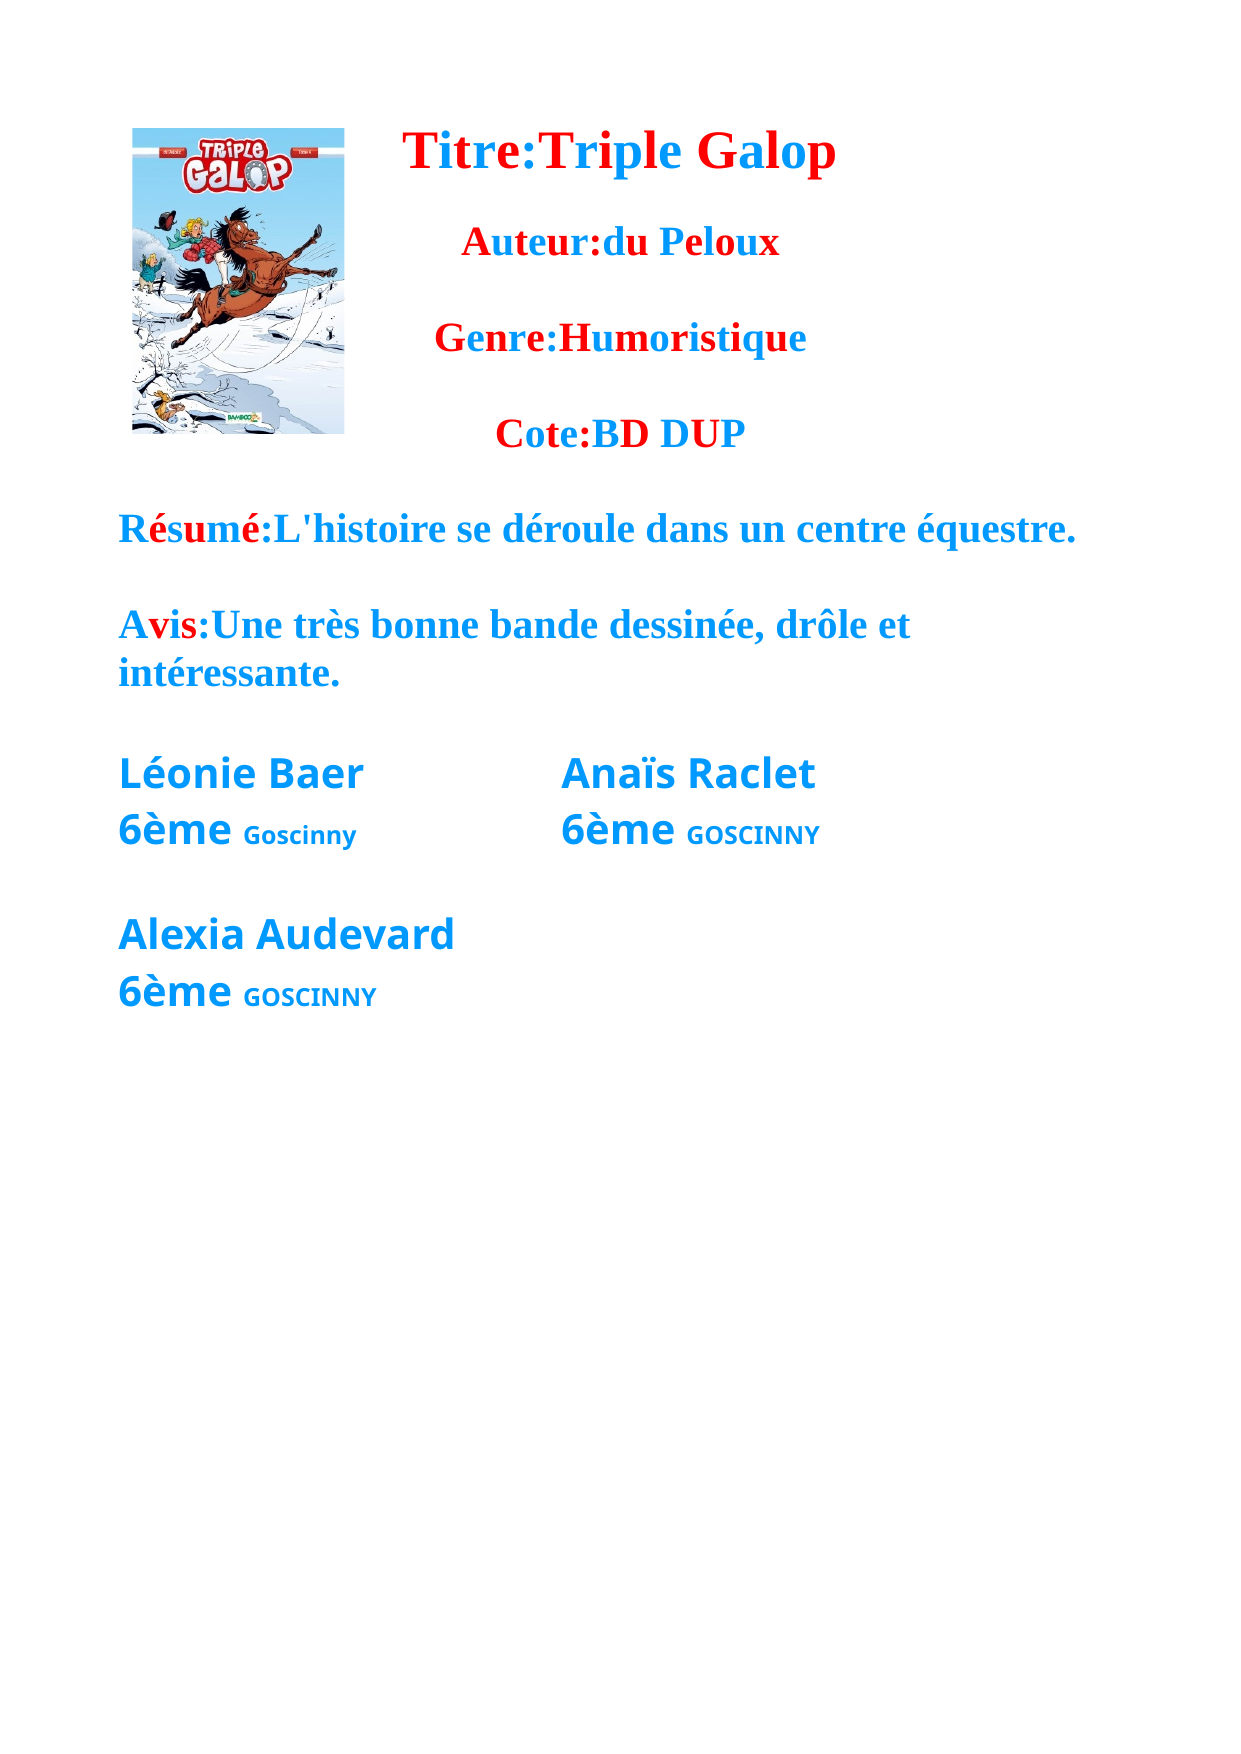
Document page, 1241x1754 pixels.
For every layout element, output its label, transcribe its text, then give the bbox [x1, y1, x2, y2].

text Titre:Triple Galop [118, 118, 1122, 180]
text Cote:BD DUP [118, 408, 1122, 456]
text Auteur:du Peloux [345, 216, 1122, 264]
text [118, 216, 132, 264]
text Résumé:L'histoire se déroule dans un centre équestre. [118, 504, 1122, 552]
text [118, 312, 132, 360]
text Léonie Baer Anaïs Raclet [118, 743, 1122, 800]
text Avis:Une très bonne bande dessinée, drôle et intéressante. [118, 600, 1122, 696]
picture [132, 128, 345, 434]
text 6ème GOSCINNY [118, 962, 1122, 1018]
text 6ème Goscinny 6ème GOSCINNY [118, 800, 1122, 857]
text Alexia Audevard [118, 905, 1122, 962]
text Genre:Humoristique [345, 312, 1122, 360]
